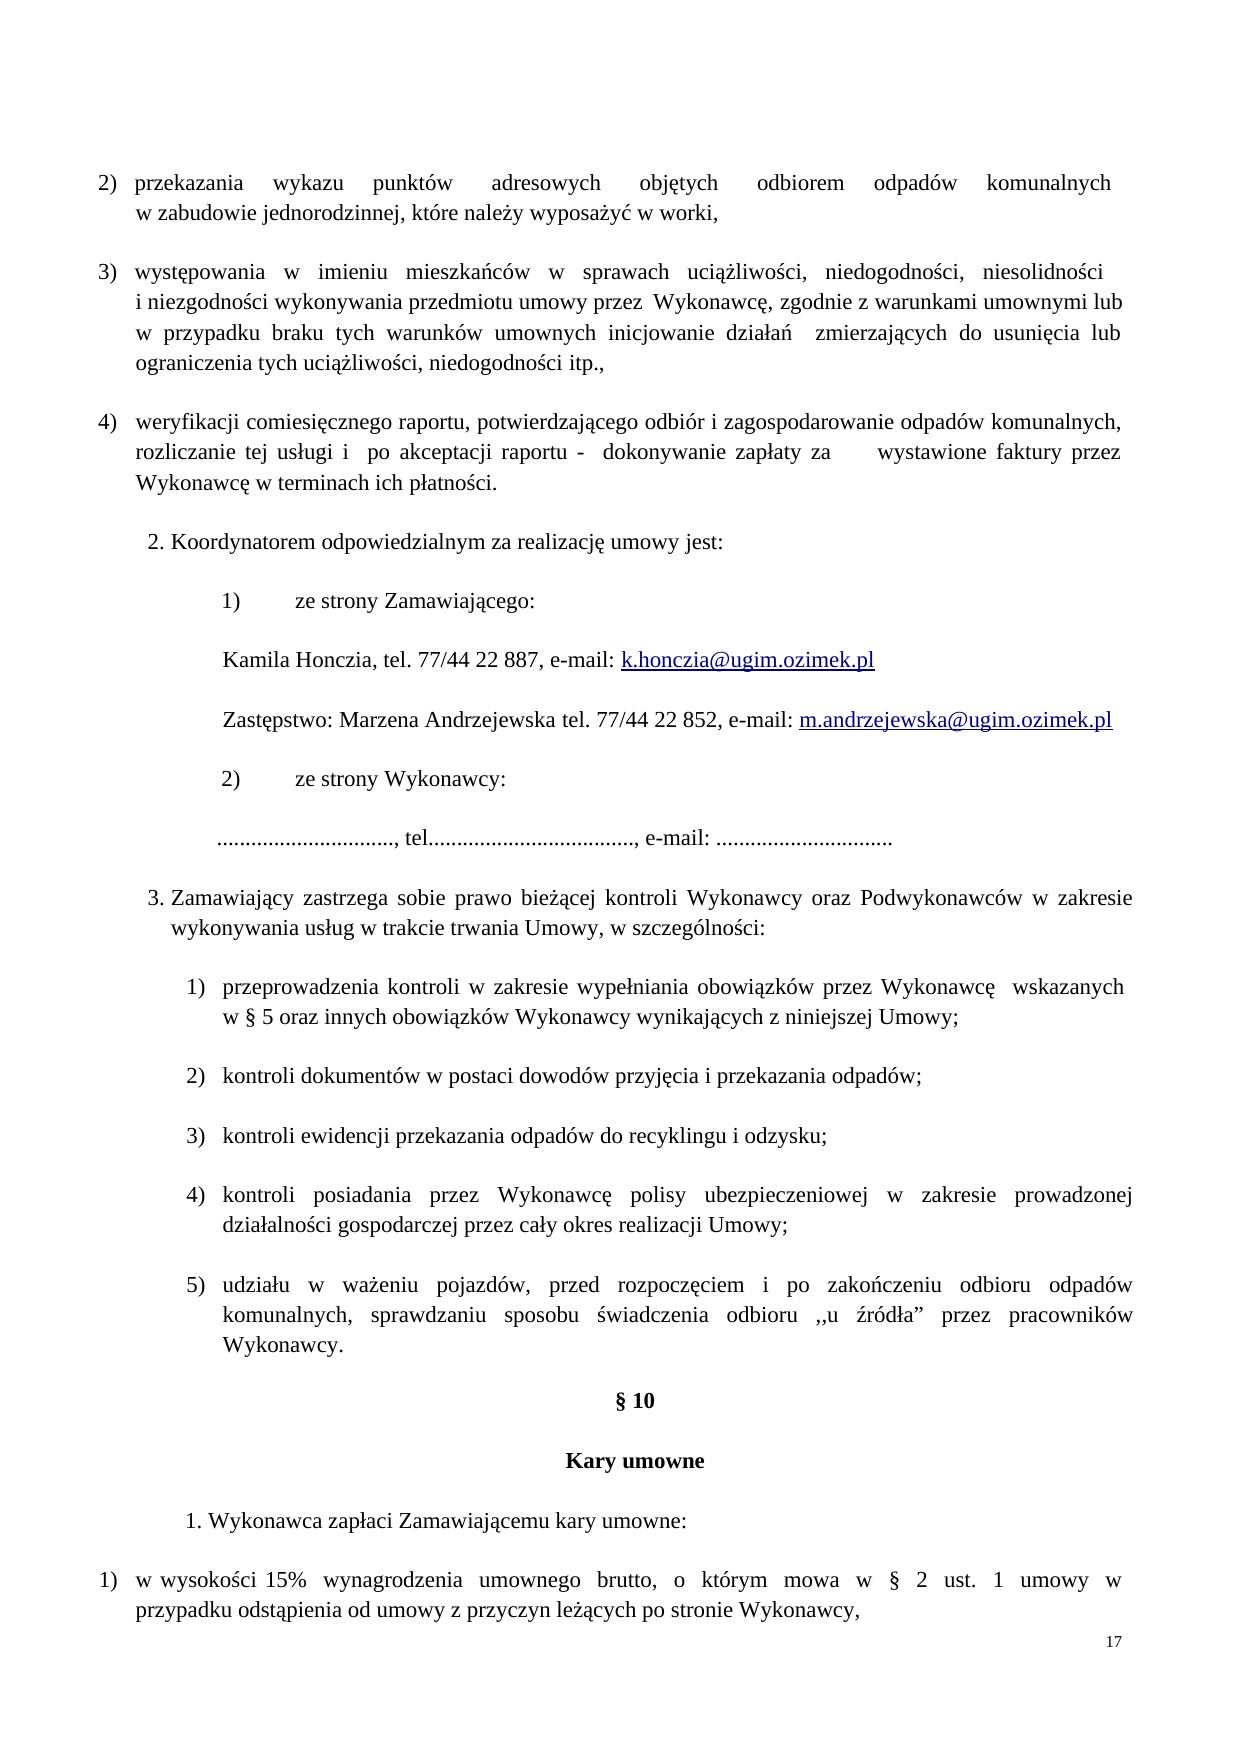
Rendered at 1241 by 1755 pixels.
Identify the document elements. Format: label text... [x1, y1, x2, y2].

text Kamila Honczia, tel. 77/44 22 887, e-mail: k.honczia@ugim.ozimek.pl [222, 646, 1134, 673]
text Kary umowne [175, 1447, 1095, 1474]
list Koordynatorem odpowiedzialnym za realizację umowy jest: [147, 528, 1134, 554]
list ze strony Wykonawcy: [221, 765, 1134, 791]
list kontroli ewidencji przekazania odpadów do recyklingu i odzysku; [186, 1122, 1134, 1148]
list kontroli dokumentów w postaci dowodów przyjęcia i przekazania odpadów; [186, 1063, 1134, 1089]
list w wysokości 15% wynagrodzenia umownego brutto, o którym mowa w § 2 ust. 1 umowy w przypadku odstąpienia od umowy z przyczyn leżących po stronie Wykonawcy, [98, 1566, 1123, 1623]
text Zastępstwo: Marzena Andrzejewska tel. 77/44 22 852, e-mail: m.andrzejewska@ugim.ozimek.pl [222, 706, 1134, 732]
list udziału w ważeniu pojazdów, przed rozpoczęciem i po zakończeniu odbioru odpadów komunalnych, sprawdzaniu sposobu świadczenia odbioru ,,u źródła” przez pracowników Wykonawcy. [186, 1271, 1134, 1357]
subtitle § 10 [175, 1387, 1095, 1414]
list Zamawiający zastrzega sobie prawo bieżącej kontroli Wykonawcy oraz Podwykonawców w zakresie wykonywania usług w trakcie trwania Umowy, w szczególności: [147, 884, 1134, 940]
text 1. Wykonawca zapłaci Zamawiającemu kary umowne: [185, 1507, 1134, 1533]
list przeprowadzenia kontroli w zakresie wypełniania obowiązków przez Wykonawcę wskazanych w § 5 oraz innych obowiązków Wykonawcy wynikających z niniejszej Umowy; [186, 973, 1134, 1030]
list przekazania wykazu punktów adresowych objętych odbiorem odpadów komunalnych w zabudowie jednorodzinnej, które należy wyposażyć w worki, [98, 169, 1123, 225]
text ..............................., tel...................................., e-mail: ............................... [216, 824, 1134, 851]
list występowania w imieniu mieszkańców w sprawach uciążliwości, niedogodności, niesolidności i niezgodności wykonywania przedmiotu umowy przez Wykonawcę, zgodnie z warunkami umownymi lub w przypadku braku tych warunków umownych inicjowanie działań zmierzających do usunięcia lub ograniczenia tych uciążliwości, niedogodności itp., [98, 258, 1123, 375]
list ze strony Zamawiającego: [221, 587, 1134, 614]
list weryfikacji comiesięcznego raportu, potwierdzającego odbiór i zagospodarowanie odpadów komunalnych, rozliczanie tej usługi i po akceptacji raportu - dokonywanie zapłaty za wystawione faktury przez Wykonawcę w terminach ich płatności. [98, 408, 1123, 495]
list kontroli posiadania przez Wykonawcę polisy ubezpieczeniowej w zakresie prowadzonej działalności gospodarczej przez cały okres realizacji Umowy; [186, 1181, 1134, 1238]
